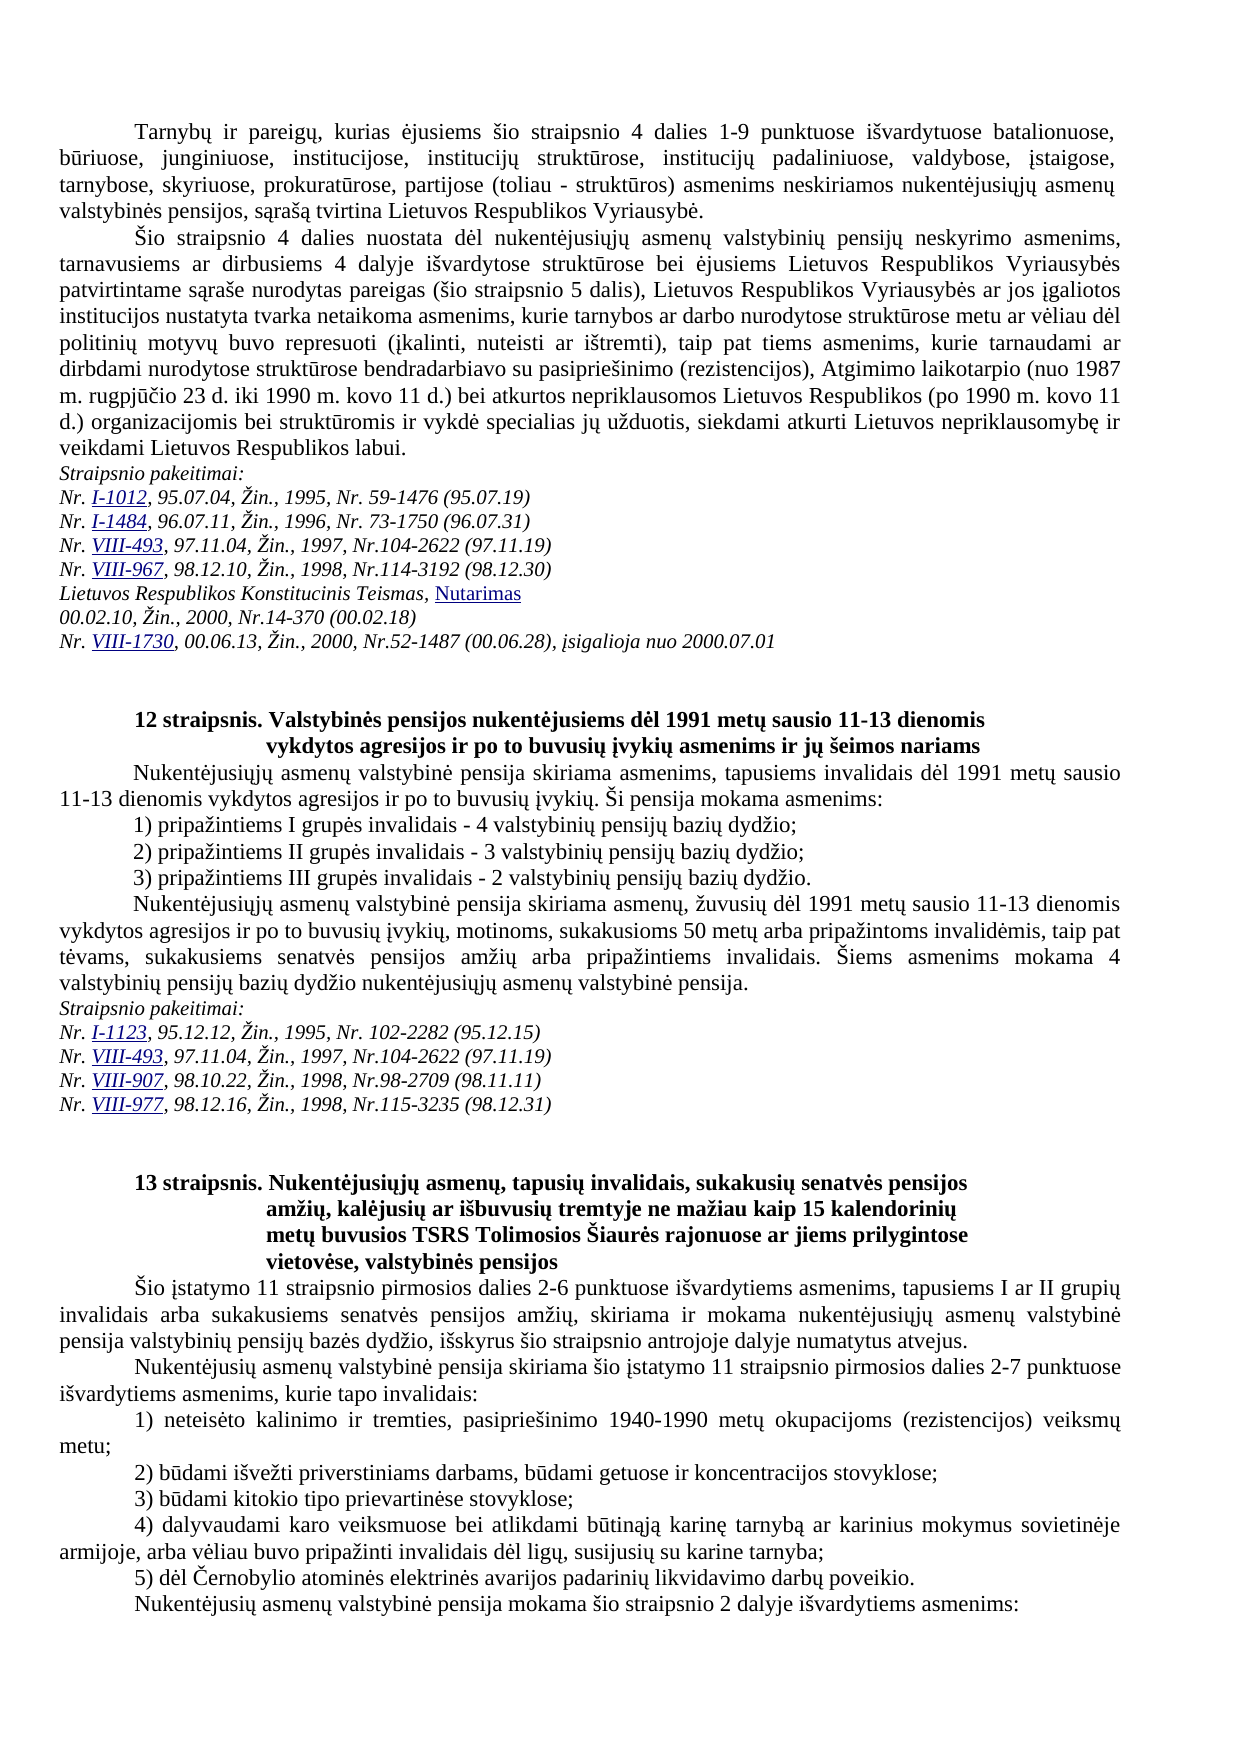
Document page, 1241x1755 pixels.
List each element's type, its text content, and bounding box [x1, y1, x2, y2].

text Nr. VIII-967, 98.12.10, Žin., 1998, Nr.114-3192 (98.12.30) [59, 557, 1122, 581]
text amžių, kalėjusių ar išbuvusių tremtyje ne mažiau kaip 15 kalendorinių [209, 1195, 1122, 1222]
text Nukentėjusių asmenų valstybinė pensija skiriama šio įstatymo 11 straipsnio pirmosios dalies 2-7 punktuose išvardytiems asmenims, kurie tapo invalidais: [59, 1353, 1122, 1406]
text vietovėse, valstybinės pensijos [209, 1248, 1122, 1274]
text Nr. VIII-493, 97.11.04, Žin., 1997, Nr.104-2622 (97.11.19) [59, 533, 1122, 557]
text Nr. I-1484, 96.07.11, Žin., 1996, Nr. 73-1750 (96.07.31) [59, 509, 1122, 533]
text Nr. I-1123, 95.12.12, Žin., 1995, Nr. 102-2282 (95.12.15) [59, 1020, 1122, 1044]
text Straipsnio pakeitimai: [59, 461, 1122, 485]
text Nukentėjusiųjų asmenų valstybinė pensija skiriama asmenų, žuvusių dėl 1991 metų sausio 11-13 dienomis vykdytos agresijos ir po to buvusių įvykių, motinoms, sukakusioms 50 metų arba pripažintoms invalidėmis, taip pat tėvams, sukakusiems senatvės pensijos amžių arba pripažintiems invalidais. Šiems asmenims mokama 4 valstybinių pensijų bazių dydžio nukentėjusiųjų asmenų valstybinė pensija. [59, 890, 1122, 996]
text 2) pripažintiems II grupės invalidais - 3 valstybinių pensijų bazių dydžio; [59, 838, 1122, 864]
text 3) būdami kitokio tipo prievartinėse stovyklose; [59, 1485, 1122, 1511]
text 12 straipsnis. Valstybinės pensijos nukentėjusiems dėl 1991 metų sausio 11-13 dienomis [134, 706, 1122, 732]
text vykdytos agresijos ir po to buvusių įvykių asmenims ir jų šeimos nariams [266, 732, 1122, 759]
text metų buvusios TSRS Tolimosios Šiaurės rajonuose ar jiems prilygintose [209, 1222, 1122, 1248]
text Lietuvos Respublikos Konstitucinis Teismas, Nutarimas [59, 581, 1122, 605]
text 1) neteisėto kalinimo ir tremties, pasipriešinimo 1940-1990 metų okupacijoms (rezistencijos) veiksmų metu; [59, 1406, 1122, 1459]
text Šio įstatymo 11 straipsnio pirmosios dalies 2-6 punktuose išvardytiems asmenims, tapusiems I ar II grupių invalidais arba sukakusiems senatvės pensijos amžių, skiriama ir mokama nukentėjusiųjų asmenų valstybinė pensija valstybinių pensijų bazės dydžio, išskyrus šio straipsnio antrojoje dalyje numatytus atvejus. [59, 1274, 1122, 1353]
text 13 straipsnis. Nukentėjusiųjų asmenų, tapusių invalidais, sukakusių senatvės pensijos [59, 1169, 1122, 1195]
text Nr. I-1012, 95.07.04, Žin., 1995, Nr. 59-1476 (95.07.19) [59, 485, 1122, 509]
text Straipsnio pakeitimai: [59, 996, 1122, 1020]
text Nr. VIII-1730, 00.06.13, Žin., 2000, Nr.52-1487 (00.06.28), įsigalioja nuo 2000.07.01 [59, 629, 1122, 653]
text Tarnybų ir pareigų, kurias ėjusiems šio straipsnio 4 dalies 1-9 punktuose išvardytuose batalionuose, būriuose, junginiuose, institucijose, institucijų struktūrose, institucijų padaliniuose, valdybose, įstaigose, tarnybose, skyriuose, prokuratūrose, partijose (toliau - struktūros) asmenims neskiriamos nukentėjusiųjų asmenų valstybinės pensijos, sąrašą tvirtina Lietuvos Respublikos Vyriausybė. [59, 118, 1116, 223]
text Nr. VIII-977, 98.12.16, Žin., 1998, Nr.115-3235 (98.12.31) [59, 1092, 1122, 1116]
text Šio straipsnio 4 dalies nuostata dėl nukentėjusiųjų asmenų valstybinių pensijų neskyrimo asmenims, tarnavusiems ar dirbusiems 4 dalyje išvardytose struktūrose bei ėjusiems Lietuvos Respublikos Vyriausybės patvirtintame sąraše nurodytas pareigas (šio straipsnio 5 dalis), Lietuvos Respublikos Vyriausybės ar jos įgaliotos institucijos nustatyta tvarka netaikoma asmenims, kurie tarnybos ar darbo nurodytose struktūrose metu ar vėliau dėl politinių motyvų buvo represuoti (įkalinti, nuteisti ar ištremti), taip pat tiems asmenims, kurie tarnaudami ar dirbdami nurodytose struktūrose bendradarbiavo su pasipriešinimo (rezistencijos), Atgimimo laikotarpio (nuo 1987 m. rugpjūčio 23 d. iki 1990 m. kovo 11 d.) bei atkurtos nepriklausomos Lietuvos Respublikos (po 1990 m. kovo 11 d.) organizacijomis bei struktūromis ir vykdė specialias jų užduotis, siekdami atkurti Lietuvos nepriklausomybę ir veikdami Lietuvos Respublikos labui. [59, 223, 1122, 461]
text 3) pripažintiems III grupės invalidais - 2 valstybinių pensijų bazių dydžio. [59, 864, 1122, 890]
text Nukentėjusių asmenų valstybinė pensija mokama šio straipsnio 2 dalyje išvardytiems asmenims: [59, 1591, 1122, 1617]
text Nukentėjusiųjų asmenų valstybinė pensija skiriama asmenims, tapusiems invalidais dėl 1991 metų sausio 11-13 dienomis vykdytos agresijos ir po to buvusių įvykių. Ši pensija mokama asmenims: [59, 759, 1122, 811]
text Nr. VIII-907, 98.10.22, Žin., 1998, Nr.98-2709 (98.11.11) [59, 1068, 1122, 1092]
text 5) dėl Černobylio atominės elektrinės avarijos padarinių likvidavimo darbų poveikio. [59, 1564, 1122, 1591]
text 1) pripažintiems I grupės invalidais - 4 valstybinių pensijų bazių dydžio; [59, 811, 1122, 838]
text 00.02.10, Žin., 2000, Nr.14-370 (00.02.18) [59, 605, 1122, 629]
text 4) dalyvaudami karo veiksmuose bei atlikdami būtinąją karinę tarnybą ar karinius mokymus sovietinėje armijoje, arba vėliau buvo pripažinti invalidais dėl ligų, susijusių su karine tarnyba; [59, 1511, 1122, 1564]
text Nr. VIII-493, 97.11.04, Žin., 1997, Nr.104-2622 (97.11.19) [59, 1044, 1122, 1068]
text 2) būdami išvežti priverstiniams darbams, būdami getuose ir koncentracijos stovyklose; [59, 1459, 1122, 1485]
